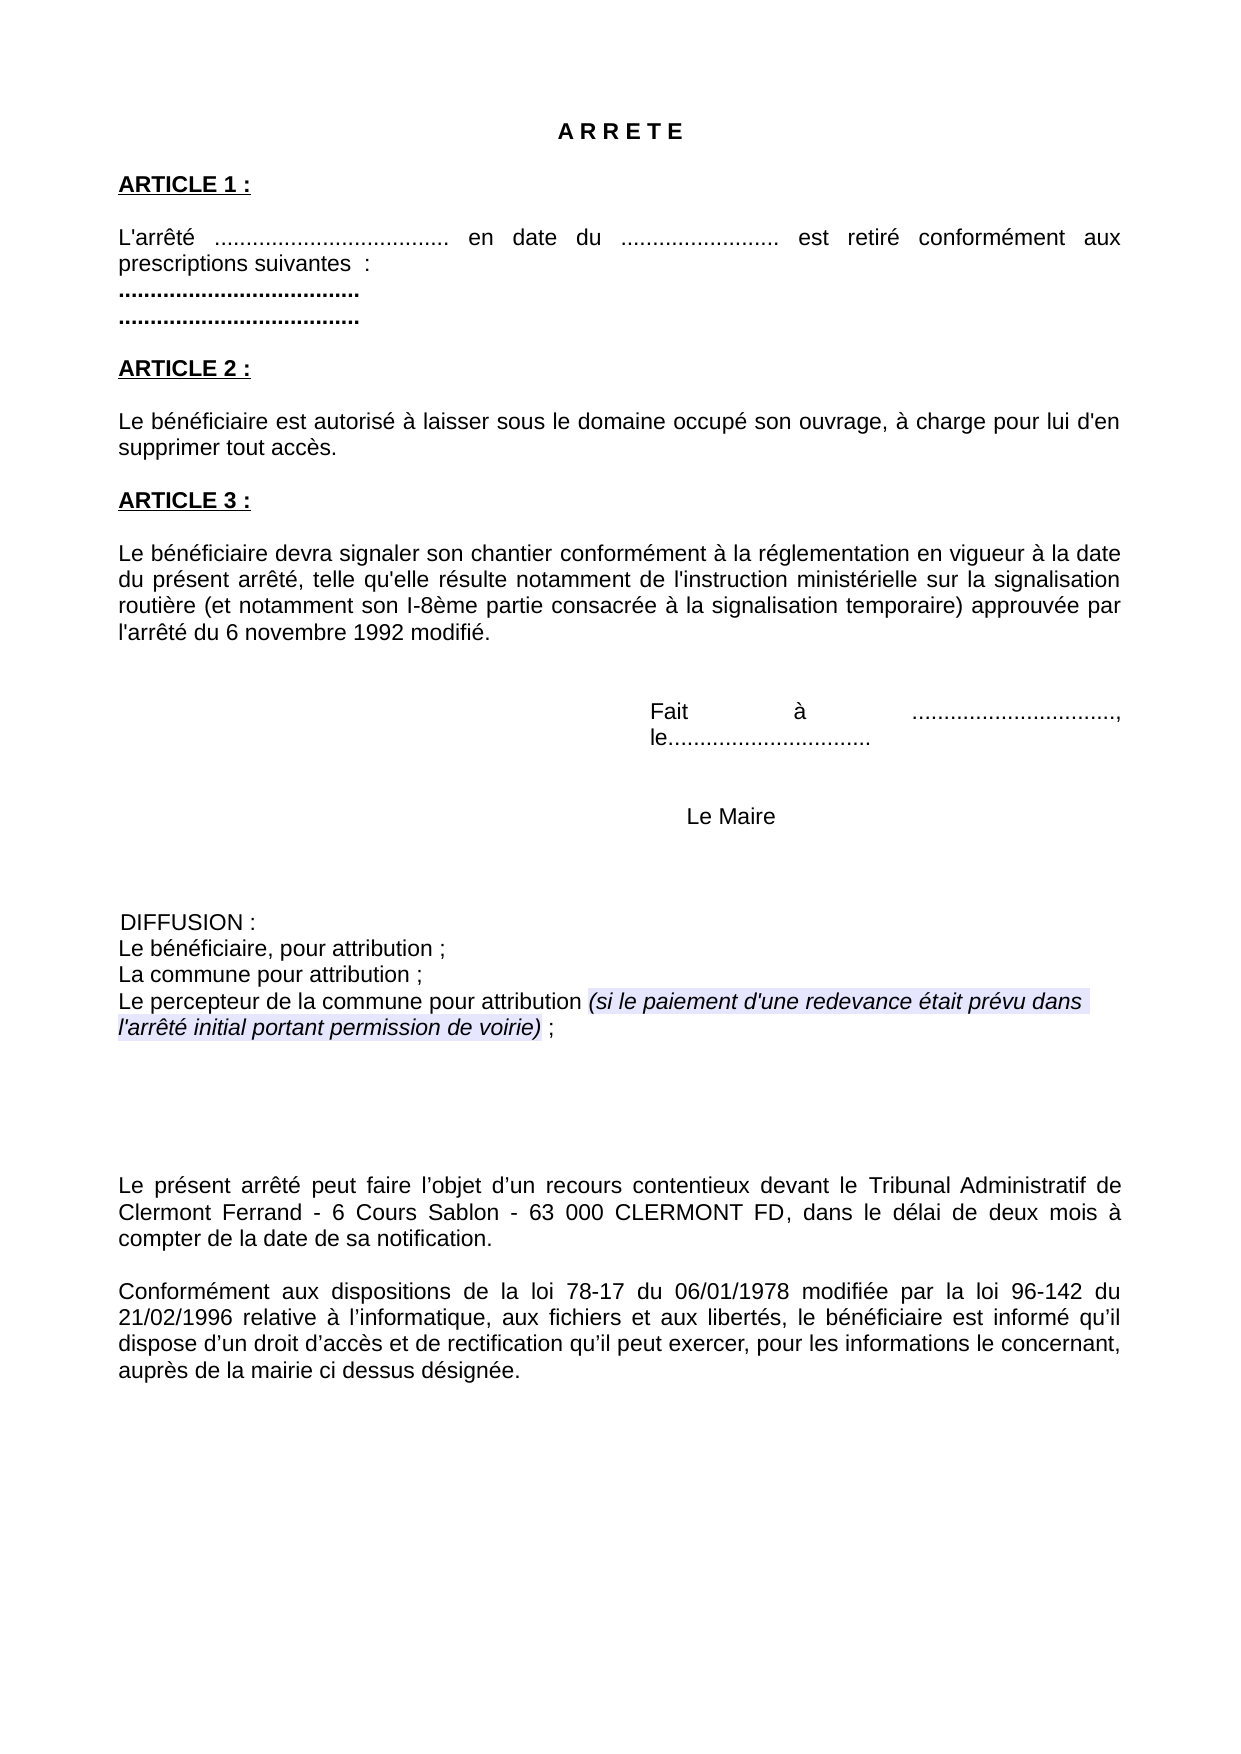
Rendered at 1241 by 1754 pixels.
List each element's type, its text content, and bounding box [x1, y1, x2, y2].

text Conformément aux dispositions de la loi 78-17 du 06/01/1978 modifiée par la loi 96-142 du 21/02/1996 relative à l’informatique, aux fichiers et aux libertés, le bénéficiaire est informé qu’il dispose d’un droit d’accès et de rectification qu’il peut exercer, pour les informations le concernant, auprès de la mairie ci dessus désignée. [118, 1278, 1122, 1383]
text Le percepteur de la commune pour attribution (si le paiement d'une redevance était prévu dans l'arrêté initial portant permission de voirie) ; [118, 988, 1122, 1041]
text ARTICLE 3 : [118, 487, 1122, 513]
text A R R E T E [118, 118, 1122, 144]
text ...................................... [118, 303, 1122, 329]
text La commune pour attribution ; [118, 961, 1122, 988]
text Le bénéficiaire est autorisé à laisser sous le domaine occupé son ouvrage, à charge pour lui d'en supprimer tout accès. [118, 408, 1122, 461]
text ...................................... [118, 276, 1122, 303]
text L'arrêté ..................................... en date du ......................... est retiré conformément aux prescriptions suivantes : [118, 223, 1122, 276]
text DIFFUSION : [120, 909, 1122, 935]
text ARTICLE 1 : [118, 171, 1122, 197]
text Le bénéficiaire devra signaler son chantier conformément à la réglementation en vigueur à la date du présent arrêté, telle qu'elle résulte notamment de l'instruction ministérielle sur la signalisation routière (et notamment son I-8ème partie consacrée à la signalisation temporaire) approuvée par l'arrêté du 6 novembre 1992 modifié. [118, 540, 1122, 645]
text Le présent arrêté peut faire l’objet d’un recours contentieux devant le Tribunal Administratif de Clermont Ferrand - 6 Cours Sablon - 63 000 CLERMONT FD, dans le délai de deux mois à compter de la date de sa notification. [118, 1172, 1122, 1251]
text ARTICLE 2 : [118, 355, 1122, 382]
text Le bénéficiaire, pour attribution ; [118, 935, 1122, 961]
table_header Le Maire [679, 803, 1240, 830]
text Fait à ................................, le................................ [650, 698, 1122, 751]
table_header [111, 803, 679, 830]
